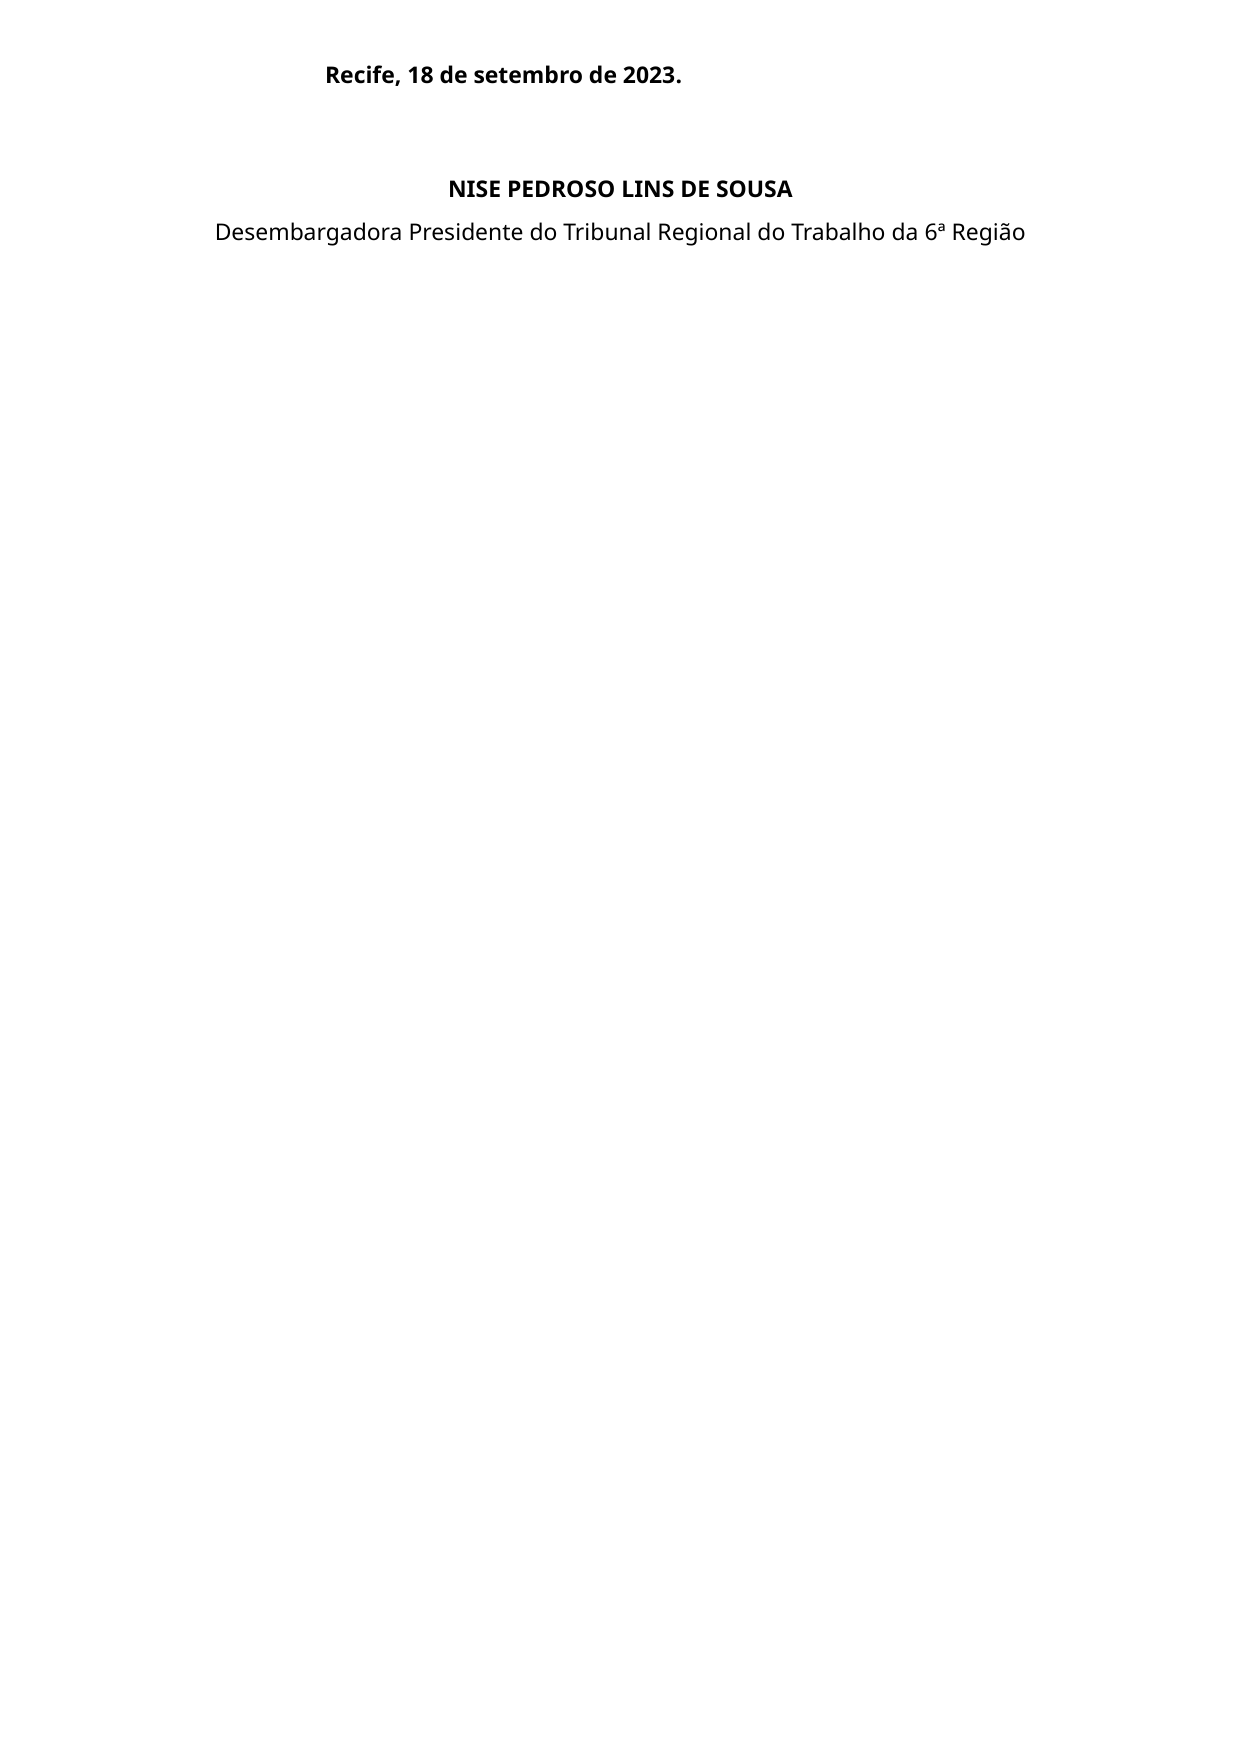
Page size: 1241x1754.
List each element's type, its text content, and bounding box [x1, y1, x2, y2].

text Recife, 18 de setembro de 2023. [148, 59, 1092, 90]
text NISE PEDROSO LINS DE SOUSA [148, 173, 1093, 204]
text Desembargadora Presidente do Tribunal Regional do Trabalho da 6ª Região [148, 216, 1093, 248]
